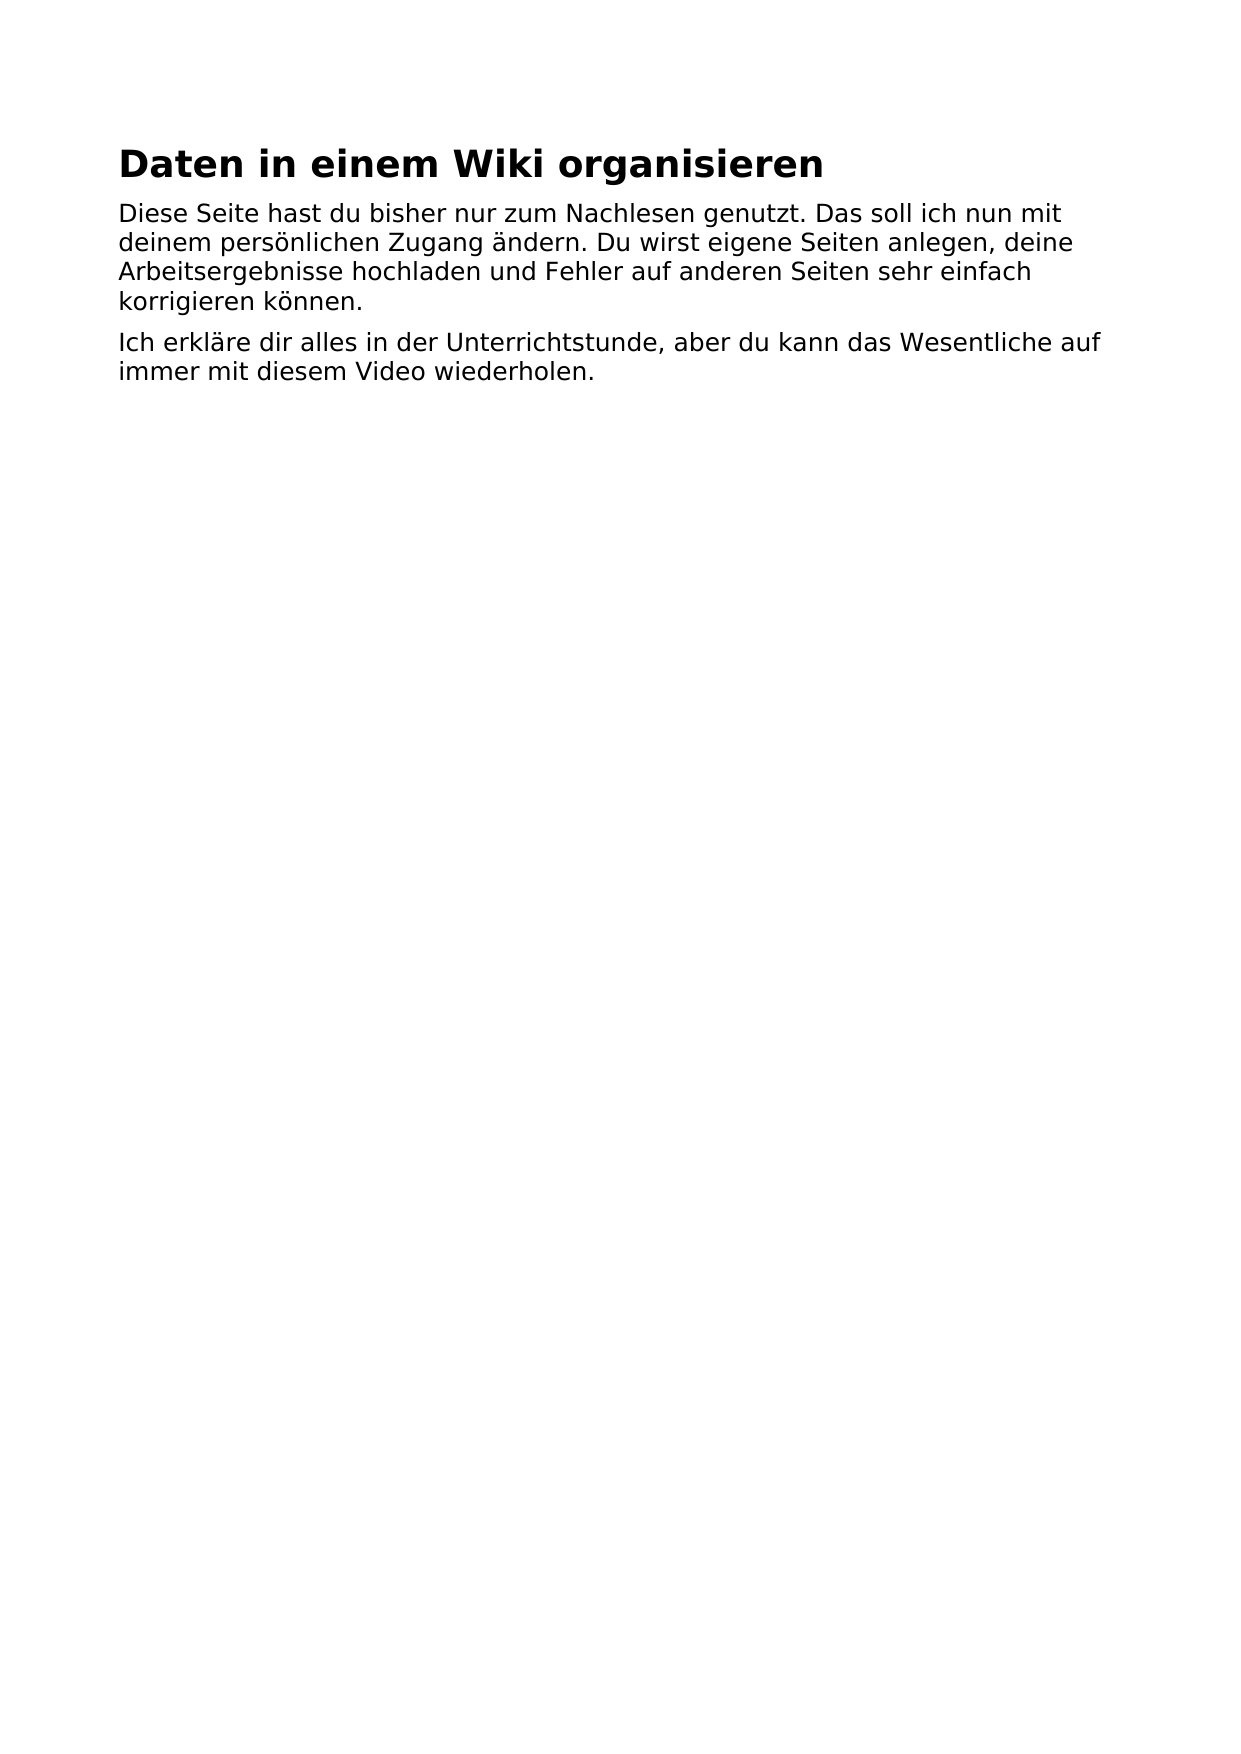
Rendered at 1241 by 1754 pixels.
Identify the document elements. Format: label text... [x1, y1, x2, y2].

subtitle Daten in einem Wiki organisieren [118, 143, 1122, 187]
text Diese Seite hast du bisher nur zum Nachlesen genutzt. Das soll ich nun mit deinem persönlichen Zugang ändern. Du wirst eigene Seiten anlegen, deine Arbeitsergebnisse hochladen und Fehler auf anderen Seiten sehr einfach korrigieren können. [118, 199, 1122, 316]
text Ich erkläre dir alles in der Unterrichtstunde, aber du kann das Wesentliche auf immer mit diesem Video wiederholen. [118, 328, 1122, 387]
